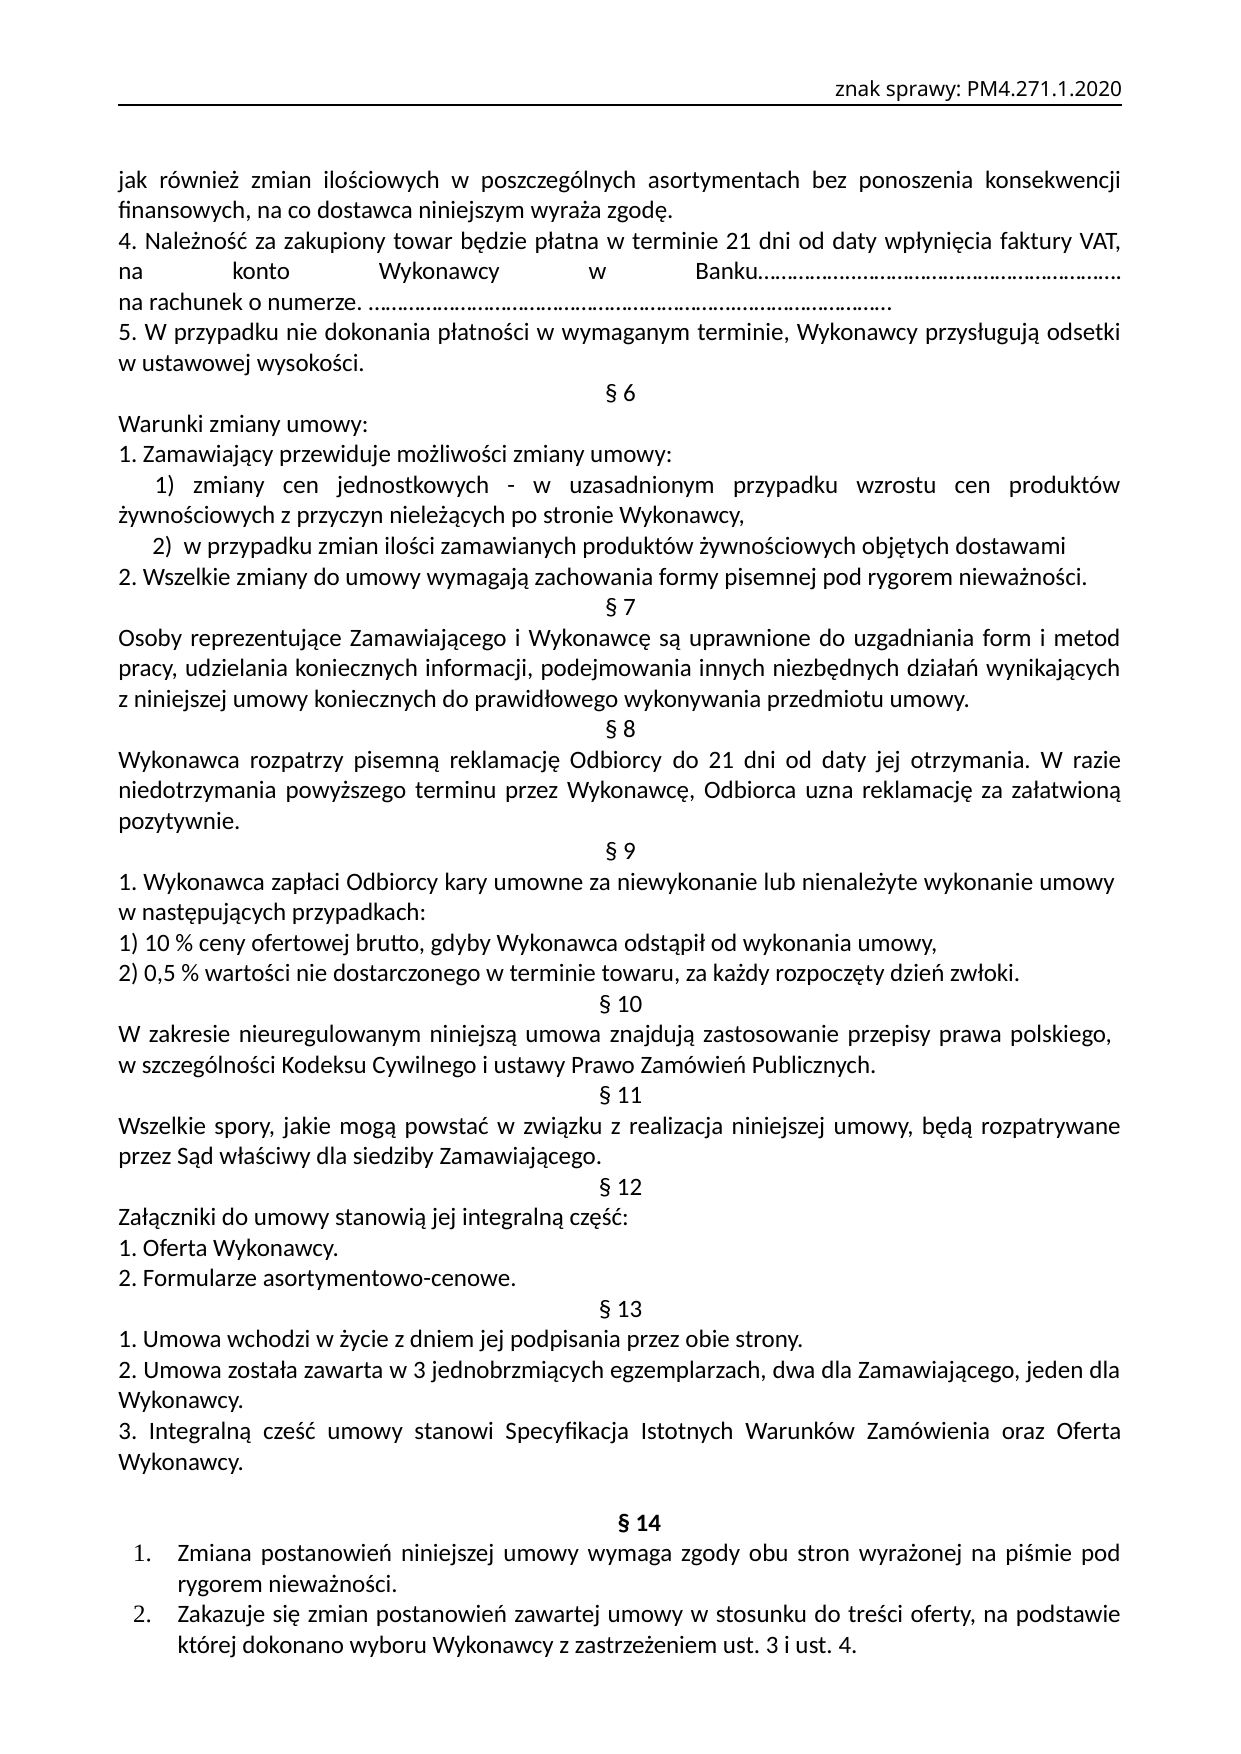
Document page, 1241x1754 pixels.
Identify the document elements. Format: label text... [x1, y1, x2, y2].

text 1. Oferta Wykonawcy. [118, 1232, 1122, 1263]
text 2. Wszelkie zmiany do umowy wymagają zachowania formy pisemnej pod rygorem nieważności. [118, 561, 1122, 591]
text § 12 [118, 1171, 1122, 1202]
text 1) zmiany cen jednostkowych - w uzasadnionym przypadku wzrostu cen produktów żywnościowych z przyczyn nieleżących po stronie Wykonawcy, [118, 469, 1122, 530]
text Załączniki do umowy stanowią jej integralną część: [118, 1202, 1122, 1232]
text 2) 0,5 % wartości nie dostarczonego w terminie towaru, za każdy rozpoczęty dzień zwłoki. [118, 957, 1122, 988]
text § 14 [156, 1507, 1122, 1537]
text 1. Wykonawca zapłaci Odbiorcy kary umowne za niewykonanie lub nienależyte wykonanie umowy w następujących przypadkach: [118, 866, 1122, 927]
list Zmiana postanowień niniejszej umowy wymaga zgody obu stron wyrażonej na piśmie pod rygorem nieważności. [133, 1537, 1122, 1598]
text § 8 [118, 713, 1122, 744]
text § 6 [118, 377, 1122, 408]
text W zakresie nieuregulowanym niniejszą umowa znajdują zastosowanie przepisy prawa polskiego, w szczególności Kodeksu Cywilnego i ustawy Prawo Zamówień Publicznych. [118, 1018, 1122, 1079]
text § 11 [118, 1079, 1122, 1110]
text Osoby reprezentujące Zamawiającego i Wykonawcę są uprawnione do uzgadniania form i metod pracy, udzielania koniecznych informacji, podejmowania innych niezbędnych działań wynikających z niniejszej umowy koniecznych do prawidłowego wykonywania przedmiotu umowy. [118, 622, 1122, 713]
text § 9 [118, 835, 1122, 866]
text 4. Należność za zakupiony towar będzie płatna w terminie 21 dni od daty wpłynięcia faktury VAT, na konto Wykonawcy w Banku……………..………………………………………. na rachunek o numerze. ……………………………………………………….……………………… [118, 225, 1122, 316]
text 1. Umowa wchodzi w życie z dniem jej podpisania przez obie strony. [118, 1324, 1122, 1354]
text 5. W przypadku nie dokonania płatności w wymaganym terminie, Wykonawcy przysługują odsetki w ustawowej wysokości. [118, 316, 1122, 377]
text Warunki zmiany umowy: [118, 408, 1122, 438]
text 2. Umowa została zawarta w 3 jednobrzmiących egzemplarzach, dwa dla Zamawiającego, jeden dla Wykonawcy. [118, 1354, 1122, 1415]
text § 10 [118, 988, 1122, 1018]
text 3. Integralną cześć umowy stanowi Specyfikacja Istotnych Warunków Zamówienia oraz Oferta Wykonawcy. [118, 1415, 1122, 1476]
text 2) w przypadku zmian ilości zamawianych produktów żywnościowych objętych dostawami [118, 530, 1122, 561]
text Wykonawca rozpatrzy pisemną reklamację Odbiorcy do 21 dni od daty jej otrzymania. W razie niedotrzymania powyższego terminu przez Wykonawcę, Odbiorca uzna reklamację za załatwioną pozytywnie. [118, 744, 1122, 835]
text 2. Formularze asortymentowo-cenowe. [118, 1263, 1122, 1293]
text jak również zmian ilościowych w poszczególnych asortymentach bez ponoszenia konsekwencji finansowych, na co dostawca niniejszym wyraża zgodę. [118, 164, 1122, 225]
text § 13 [118, 1293, 1122, 1324]
text § 7 [118, 591, 1122, 622]
list Zakazuje się zmian postanowień zawartej umowy w stosunku do treści oferty, na podstawie której dokonano wyboru Wykonawcy z zastrzeżeniem ust. 3 i ust. 4. [133, 1598, 1122, 1659]
text 1) 10 % ceny ofertowej brutto, gdyby Wykonawca odstąpił od wykonania umowy, [118, 927, 1122, 957]
text 1. Zamawiający przewiduje możliwości zmiany umowy: [118, 438, 1122, 469]
text Wszelkie spory, jakie mogą powstać w związku z realizacja niniejszej umowy, będą rozpatrywane przez Sąd właściwy dla siedziby Zamawiającego. [118, 1110, 1122, 1171]
